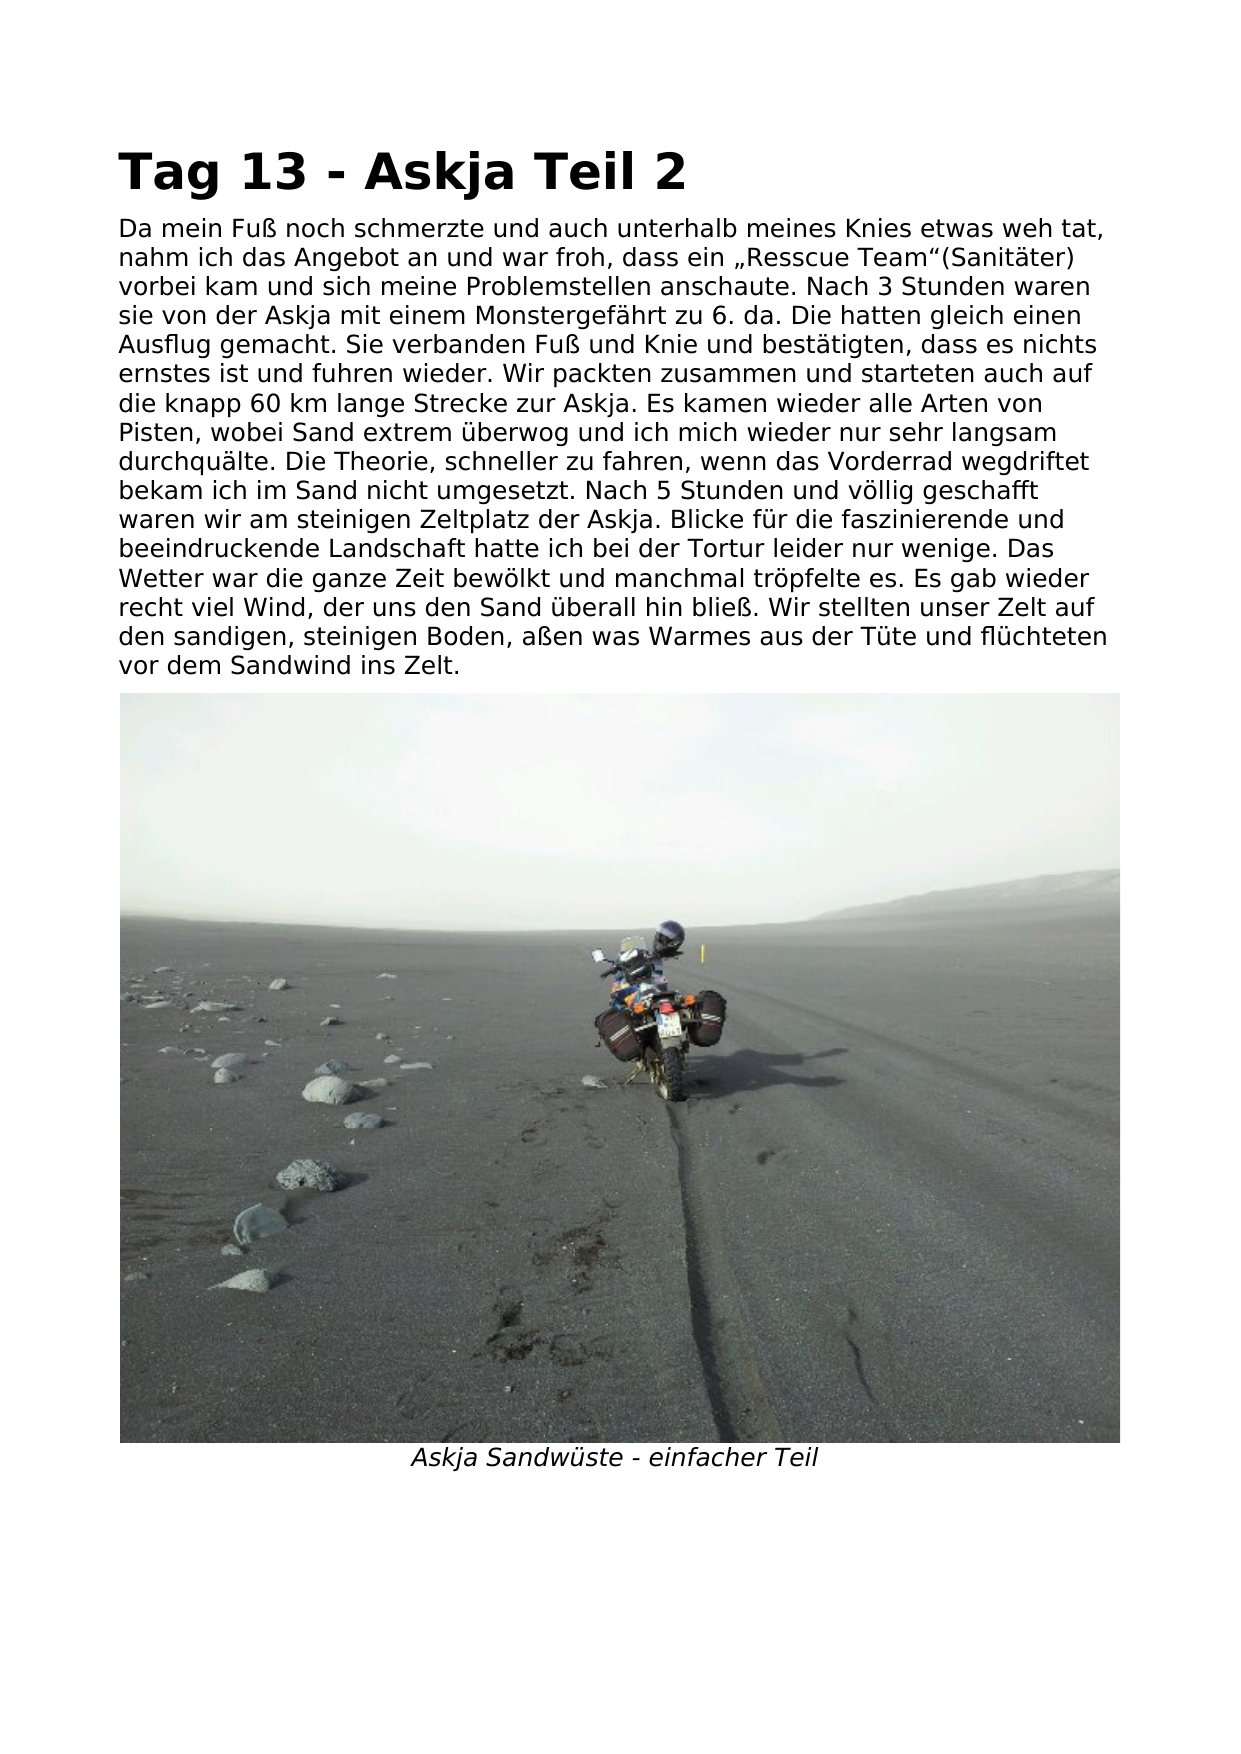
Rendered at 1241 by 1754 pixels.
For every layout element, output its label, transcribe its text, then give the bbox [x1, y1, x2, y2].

subtitle Tag 13 - Askja Teil 2 [118, 143, 1122, 201]
picture [120, 693, 1121, 1443]
text Askja Sandwüste - einfacher Teil [120, 1443, 1120, 1472]
text Da mein Fuß noch schmerzte und auch unterhalb meines Knies etwas weh tat, nahm ich das Angebot an und war froh, dass ein „Resscue Team“(Sanitäter) vorbei kam und sich meine Problemstellen anschaute. Nach 3 Stunden waren sie von der Askja mit einem Monstergefährt zu 6. da. Die hatten gleich einen Ausflug gemacht. Sie verbanden Fuß und Knie und bestätigten, dass es nichts ernstes ist und fuhren wieder. Wir packten zusammen und starteten auch auf die knapp 60 km lange Strecke zur Askja. Es kamen wieder alle Arten von Pisten, wobei Sand extrem überwog und ich mich wieder nur sehr langsam durchquälte. Die Theorie, schneller zu fahren, wenn das Vorderrad wegdriftet bekam ich im Sand nicht umgesetzt. Nach 5 Stunden und völlig geschafft waren wir am steinigen Zeltplatz der Askja. Blicke für die faszinierende und beeindruckende Landschaft hatte ich bei der Tortur leider nur wenige. Das Wetter war die ganze Zeit bewölkt und manchmal tröpfelte es. Es gab wieder recht viel Wind, der uns den Sand überall hin bließ. Wir stellten unser Zelt auf den sandigen, steinigen Boden, aßen was Warmes aus der Tüte und flüchteten vor dem Sandwind ins Zelt. [118, 214, 1122, 681]
